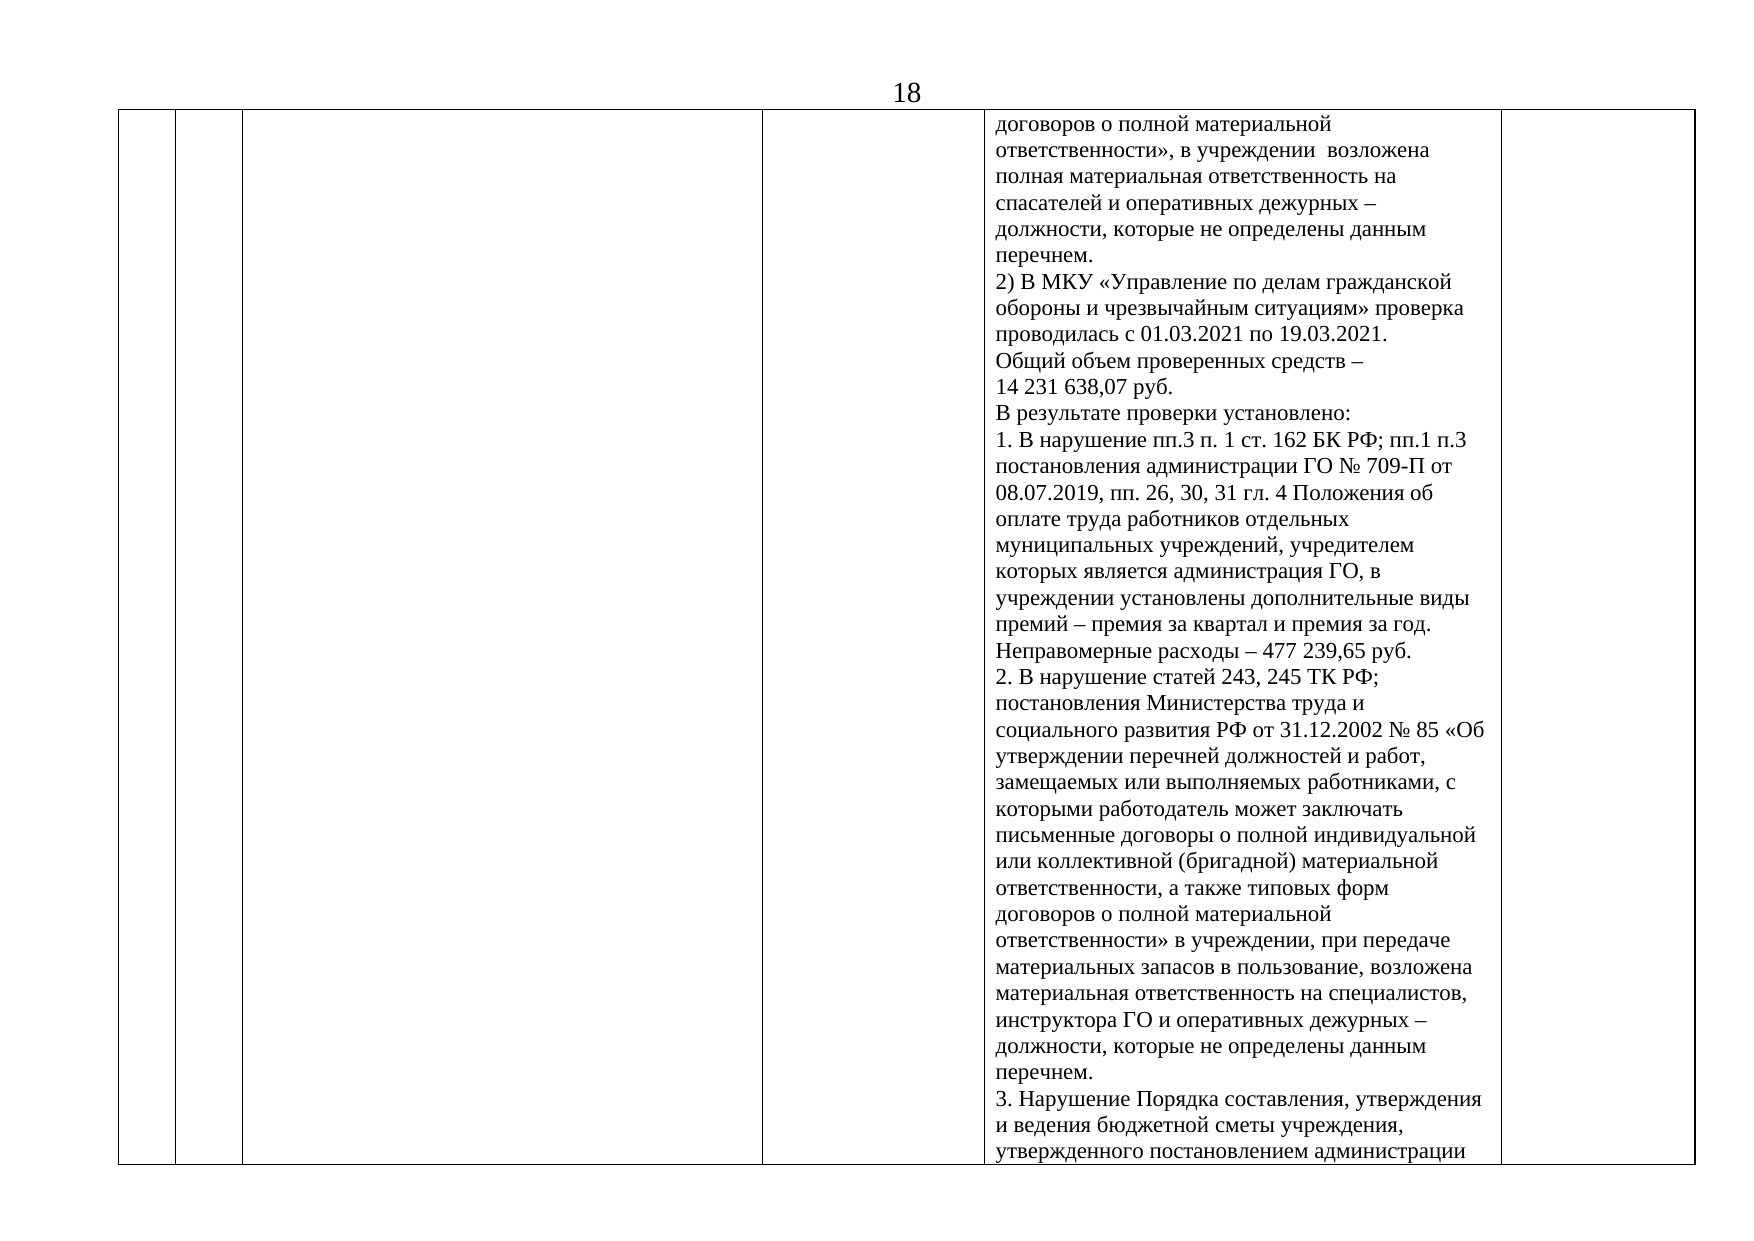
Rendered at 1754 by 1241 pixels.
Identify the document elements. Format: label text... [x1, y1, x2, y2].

table_cell договоров о полной материальной ответственности», в учреждении возложена полная материальная ответственность на спасателей и оперативных дежурных – должности, которые не определены данным перечнем. 2) В МКУ «Управление по делам гражданской обороны и чрезвычайным ситуациям» проверка проводилась с 01.03.2021 по 19.03.2021. Общий объем проверенных средств – 14 231 638,07 руб. В результате проверки установлено: 1. В нарушение пп.3 п. 1 ст. 162 БК РФ; пп.1 п.3 постановления администрации ГО № 709-П от 08.07.2019, пп. 26, 30, 31 гл. 4 Положения об оплате труда работников отдельных муниципальных учреждений, учредителем которых является администрация ГО, в учреждении установлены дополнительные виды премий – премия за квартал и премия за год. Неправомерные расходы – 477 239,65 руб. 2. В нарушение статей 243, 245 ТК РФ; постановления Министерства труда и социального развития РФ от 31.12.2002 № 85 «Об утверждении перечней должностей и работ, замещаемых или выполняемых работниками, с которыми работодатель может заключать письменные договоры о полной индивидуальной или коллективной (бригадной) материальной ответственности, а также типовых форм договоров о полной материальной ответственности» в учреждении, при передаче материальных запасов в пользование, возложена материальная ответственность на специалистов, инструктора ГО и оперативных дежурных – должности, которые не определены данным перечнем. 3. Нарушение Порядка составления, утверждения и ведения бюджетной сметы учреждения, утвержденного постановлением администрации [985, 110, 1501, 1164]
table_cell [243, 110, 762, 1164]
table_cell [1502, 110, 1694, 1164]
table_cell [763, 110, 984, 1164]
table_cell [119, 110, 175, 1164]
table_cell [176, 110, 242, 1164]
